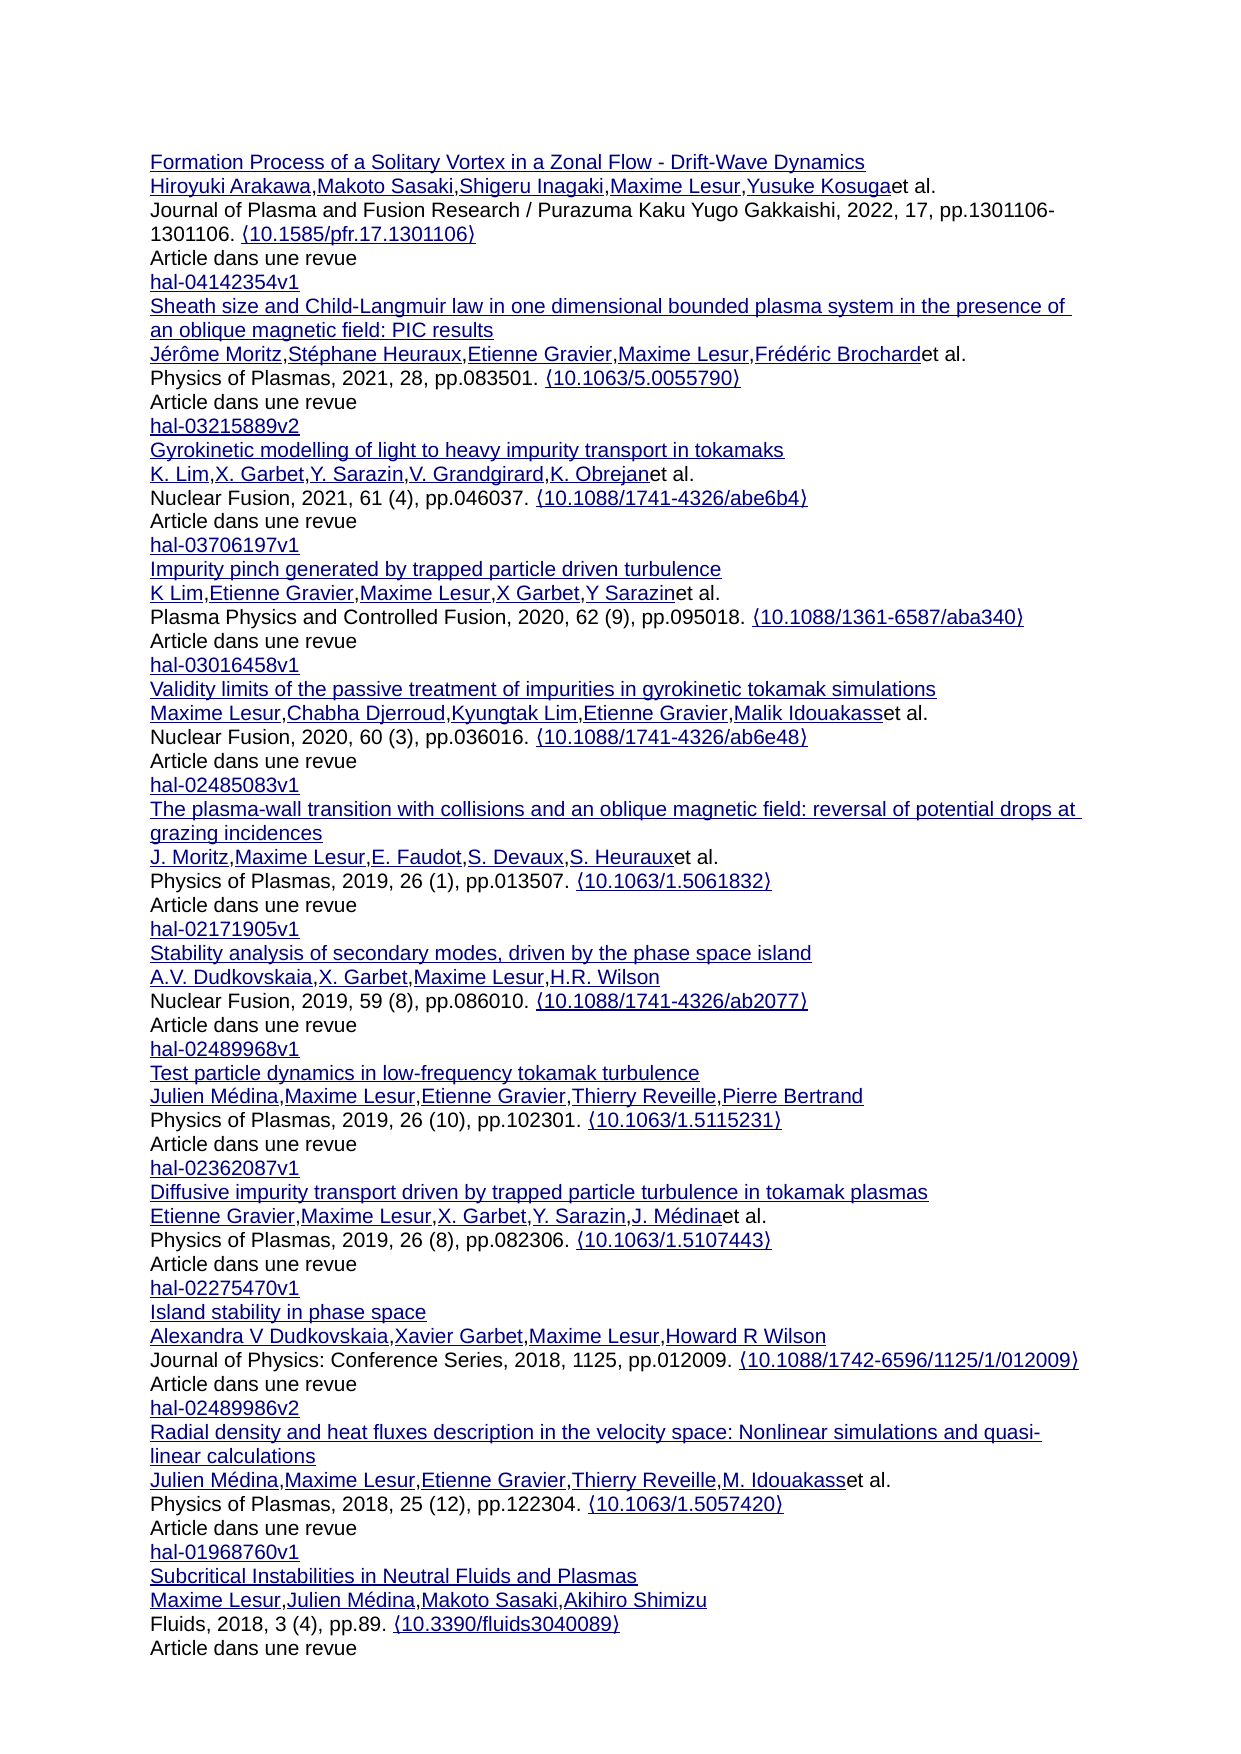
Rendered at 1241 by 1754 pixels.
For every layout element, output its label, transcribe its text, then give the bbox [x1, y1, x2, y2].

table_cell Subcritical Instabilities in Neutral Fluids and Plasmas Maxime Lesur,Julien Médina,Makoto Sasaki,Akihiro Shimizu Fluids, 2018, 3 (4), pp.89. ⟨10.3390/fluids3040089⟩ Article dans une revue [150, 1564, 1090, 1659]
table_cell Stability analysis of secondary modes, driven by the phase space island A.V. Dudkovskaia,X. Garbet,Maxime Lesur,H.R. Wilson Nuclear Fusion, 2019, 59 (8), pp.086010. ⟨10.1088/1741-4326/ab2077⟩ Article dans une revue hal-02489968v1 [150, 941, 1090, 1060]
table_cell Test particle dynamics in low-frequency tokamak turbulence Julien Médina,Maxime Lesur,Etienne Gravier,Thierry Reveille,Pierre Bertrand Physics of Plasmas, 2019, 26 (10), pp.102301. ⟨10.1063/1.5115231⟩ Article dans une revue hal-02362087v1 [150, 1060, 1090, 1180]
table_cell Gyrokinetic modelling of light to heavy impurity transport in tokamaks K. Lim,X. Garbet,Y. Sarazin,V. Grandgirard,K. Obrejanet al. Nuclear Fusion, 2021, 61 (4), pp.046037. ⟨10.1088/1741-4326/abe6b4⟩ Article dans une revue hal-03706197v1 [150, 438, 1090, 557]
table_cell The plasma-wall transition with collisions and an oblique magnetic field: reversal of potential drops at grazing incidences J. Moritz,Maxime Lesur,E. Faudot,S. Devaux,S. Heurauxet al. Physics of Plasmas, 2019, 26 (1), pp.013507. ⟨10.1063/1.5061832⟩ Article dans une revue hal-02171905v1 [150, 797, 1090, 941]
table_cell Validity limits of the passive treatment of impurities in gyrokinetic tokamak simulations Maxime Lesur,Chabha Djerroud,Kyungtak Lim,Etienne Gravier,Malik Idouakasset al. Nuclear Fusion, 2020, 60 (3), pp.036016. ⟨10.1088/1741-4326/ab6e48⟩ Article dans une revue hal-02485083v1 [150, 677, 1090, 797]
table_cell Impurity pinch generated by trapped particle driven turbulence K Lim,Etienne Gravier,Maxime Lesur,X Garbet,Y Sarazinet al. Plasma Physics and Controlled Fusion, 2020, 62 (9), pp.095018. ⟨10.1088/1361-6587/aba340⟩ Article dans une revue hal-03016458v1 [150, 557, 1090, 677]
table_cell Sheath size and Child-Langmuir law in one dimensional bounded plasma system in the presence of an oblique magnetic field: PIC results Jérôme Moritz,Stéphane Heuraux,Etienne Gravier,Maxime Lesur,Frédéric Brochardet al. Physics of Plasmas, 2021, 28, pp.083501. ⟨10.1063/5.0055790⟩ Article dans une revue hal-03215889v2 [150, 294, 1090, 437]
table_cell Diffusive impurity transport driven by trapped particle turbulence in tokamak plasmas Etienne Gravier,Maxime Lesur,X. Garbet,Y. Sarazin,J. Médinaet al. Physics of Plasmas, 2019, 26 (8), pp.082306. ⟨10.1063/1.5107443⟩ Article dans une revue hal-02275470v1 [150, 1180, 1090, 1300]
table_cell Formation Process of a Solitary Vortex in a Zonal Flow - Drift-Wave Dynamics Hiroyuki Arakawa,Makoto Sasaki,Shigeru Inagaki,Maxime Lesur,Yusuke Kosugaet al. Journal of Plasma and Fusion Research / Purazuma Kaku Yugo Gakkaishi, 2022, 17, pp.1301106-1301106. ⟨10.1585/pfr.17.1301106⟩ Article dans une revue hal-04142354v1 [150, 150, 1090, 294]
table_cell Island stability in phase space Alexandra V Dudkovskaia,Xavier Garbet,Maxime Lesur,Howard R Wilson Journal of Physics: Conference Series, 2018, 1125, pp.012009. ⟨10.1088/1742-6596/1125/1/012009⟩ Article dans une revue hal-02489986v2 [150, 1300, 1090, 1420]
table_cell Radial density and heat fluxes description in the velocity space: Nonlinear simulations and quasi-linear calculations Julien Médina,Maxime Lesur,Etienne Gravier,Thierry Reveille,M. Idouakasset al. Physics of Plasmas, 2018, 25 (12), pp.122304. ⟨10.1063/1.5057420⟩ Article dans une revue hal-01968760v1 [150, 1420, 1090, 1563]
